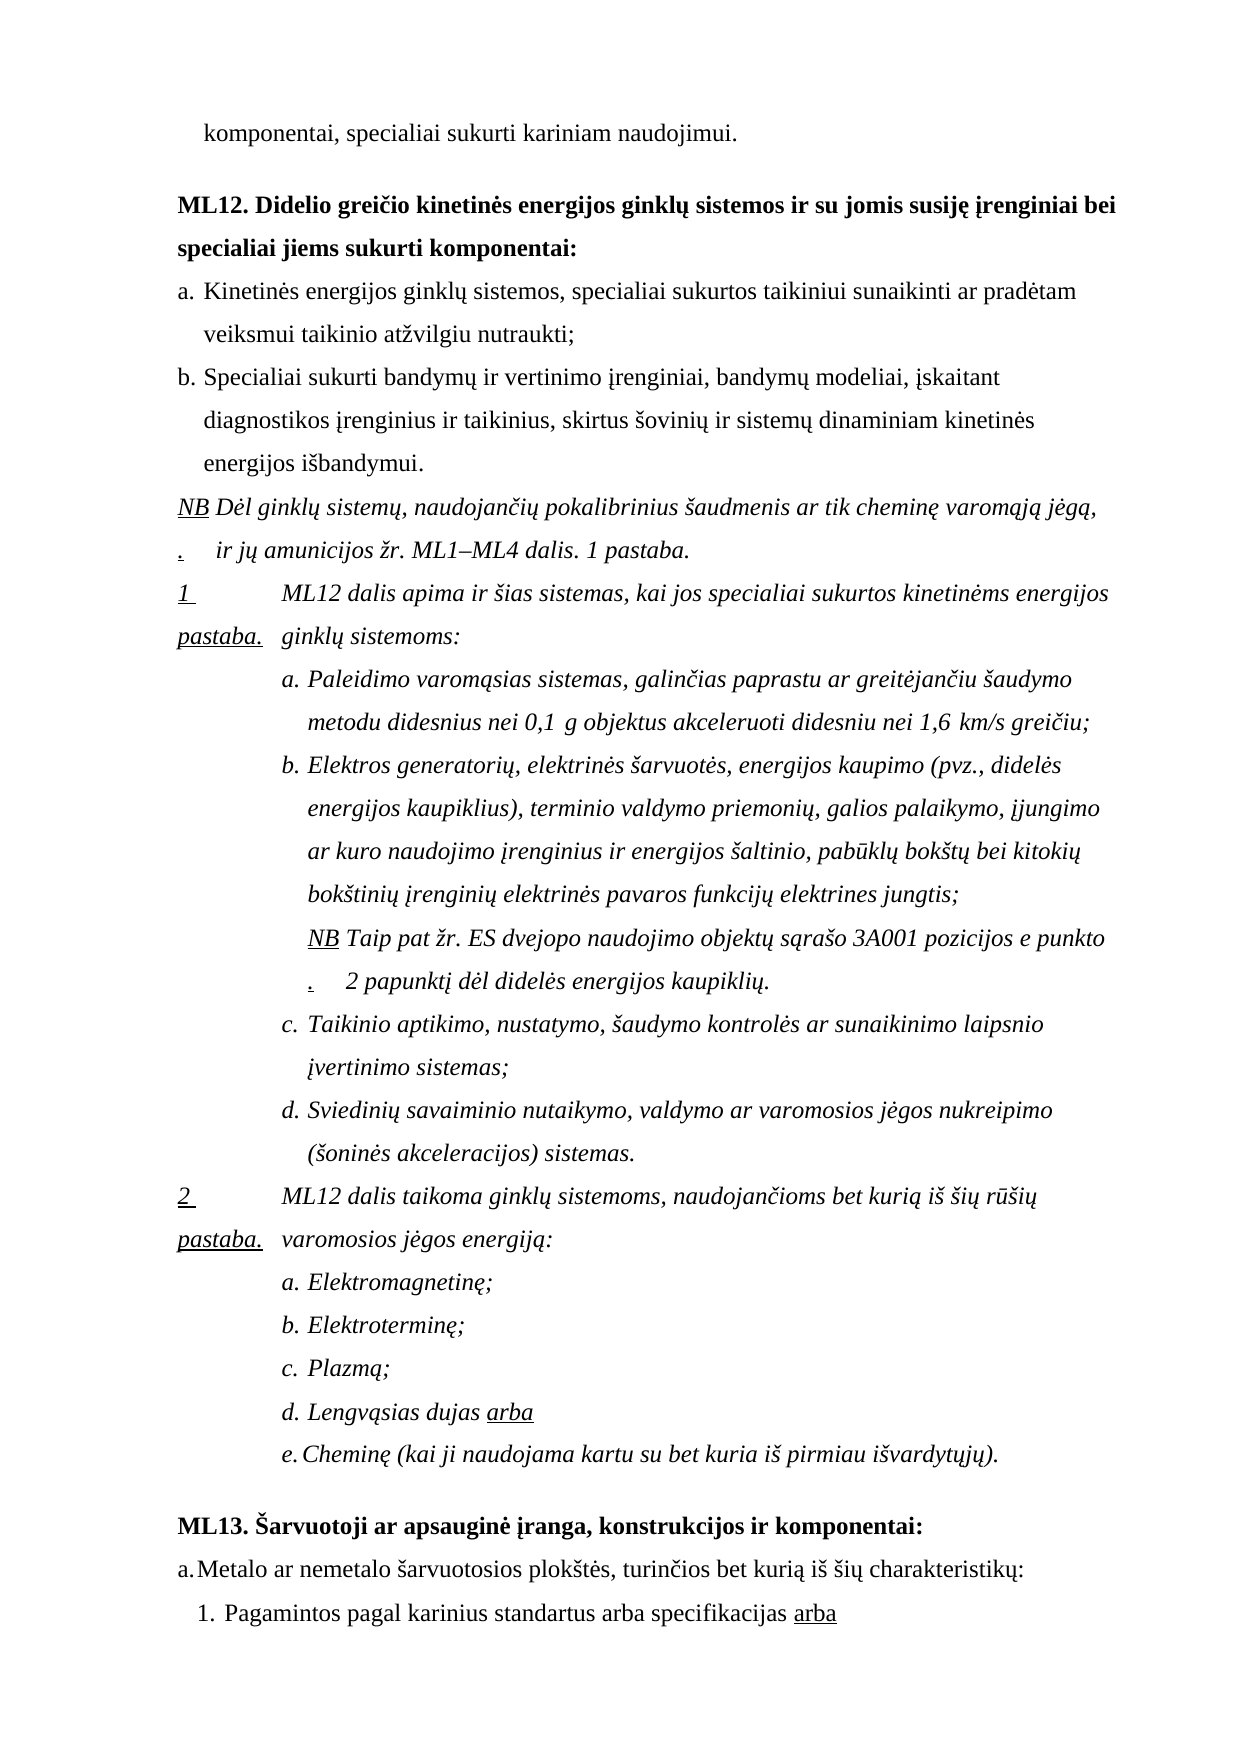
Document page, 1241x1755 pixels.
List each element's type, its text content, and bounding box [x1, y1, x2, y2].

table_header Paleidimo varomąsias sistemas, galinčias paprastu ar greitėjančiu šaudymo metodu didesnius nei 0,1 g objektus akceleruoti didesniu nei 1,6 km/s greičiu; [307, 664, 1122, 750]
table_header [177, 118, 203, 161]
table_header a. [177, 1555, 197, 1626]
table_header Specialiai sukurti bandymų ir vertinimo įrenginiai, bandymų modeliai, įskaitant diagnostikos įrenginius ir taikinius, skirtus šovinių ir sistemų dinaminiam kinetinės energijos išbandymui. [203, 362, 1122, 492]
table_header Taikinio aptikimo, nustatymo, šaudymo kontrolės ar sunaikinimo laipsnio įvertinimo sistemas; [307, 1009, 1122, 1095]
table_header 2 pastaba. [177, 1181, 281, 1483]
table_header Taip pat žr. ES dvejopo naudojimo objektų sąrašo 3A001 pozicijos e punkto 2 papunktį dėl didelės energijos kaupiklių. [346, 923, 1122, 1009]
table_header b. [177, 362, 203, 492]
table_header Elektros generatorių, elektrinės šarvuotės, energijos kaupimo (pvz., didelės energijos kaupiklius), terminio valdymo priemonių, galios palaikymo, įjungimo ar kuro naudojimo įrenginius ir energijos šaltinio, pabūklų bokštų bei kitokių bokštinių įrenginių elektrinės pavaros funkcijų elektrines jungtis; [307, 750, 1122, 923]
table_header a. [281, 664, 307, 750]
table_header c. [281, 1009, 307, 1095]
table_header c. [281, 1354, 307, 1397]
table_header b. [281, 750, 307, 1009]
table_header Cheminę (kai ji naudojama kartu su bet kuria iš pirmiau išvardytųjų). [302, 1440, 1122, 1483]
table_header d. [281, 1397, 307, 1439]
table_header Elektromagnetinę; [307, 1268, 1122, 1311]
table_header Dėl ginklų sistemų, naudojančių pokalibrinius šaudmenis ar tik cheminę varomąją jėgą, ir jų amunicijos žr. ML1–ML4 dalis. 1 pastaba. [215, 492, 1122, 578]
table_header Pagamintos pagal karinius standartus arba specifikacijas arba [224, 1598, 1122, 1626]
table_header a. [177, 276, 203, 362]
table_header Metalo ar nemetalo šarvuotosios plokštės, turinčios bet kurią iš šių charakteristikų: [197, 1555, 1122, 1598]
table_header ML12 dalis taikoma ginklų sistemoms, naudojančioms bet kurią iš šių rūšių varomosios jėgos energiją: [281, 1181, 1122, 1268]
table_header Elektroterminę; [307, 1311, 1122, 1353]
table_header NB. [307, 923, 346, 1009]
table_header e. [281, 1440, 302, 1483]
table_header b. [281, 1311, 307, 1353]
table_header 1 pastaba. [177, 578, 281, 1181]
table_header 1. [197, 1598, 224, 1626]
table_header Kinetinės energijos ginklų sistemos, specialiai sukurtos taikiniui sunaikinti ar pradėtam veiksmui taikinio atžvilgiu nutraukti; [203, 276, 1122, 362]
table_header NB. [177, 492, 215, 578]
text ML12. Didelio greičio kinetinės energijos ginklų sistemos ir su jomis susiję įrenginiai bei specialiai jiems sukurti komponentai: [177, 190, 1122, 262]
table_header ML12 dalis apima ir šias sistemas, kai jos specialiai sukurtos kinetinėms energijos ginklų sistemoms: [281, 578, 1122, 664]
table_header Sviedinių savaiminio nutaikymo, valdymo ar varomosios jėgos nukreipimo (šoninės akceleracijos) sistemas. [307, 1095, 1122, 1181]
table_header d. [281, 1095, 307, 1181]
text ML13. Šarvuotoji ar apsauginė įranga, konstrukcijos ir komponentai: [177, 1511, 1122, 1540]
table_header Plazmą; [307, 1354, 1122, 1397]
table_header Lengvąsias dujas arba [307, 1397, 1122, 1439]
table_header a. [281, 1268, 307, 1311]
table_header komponentai, specialiai sukurti kariniam naudojimui. [203, 118, 1122, 161]
